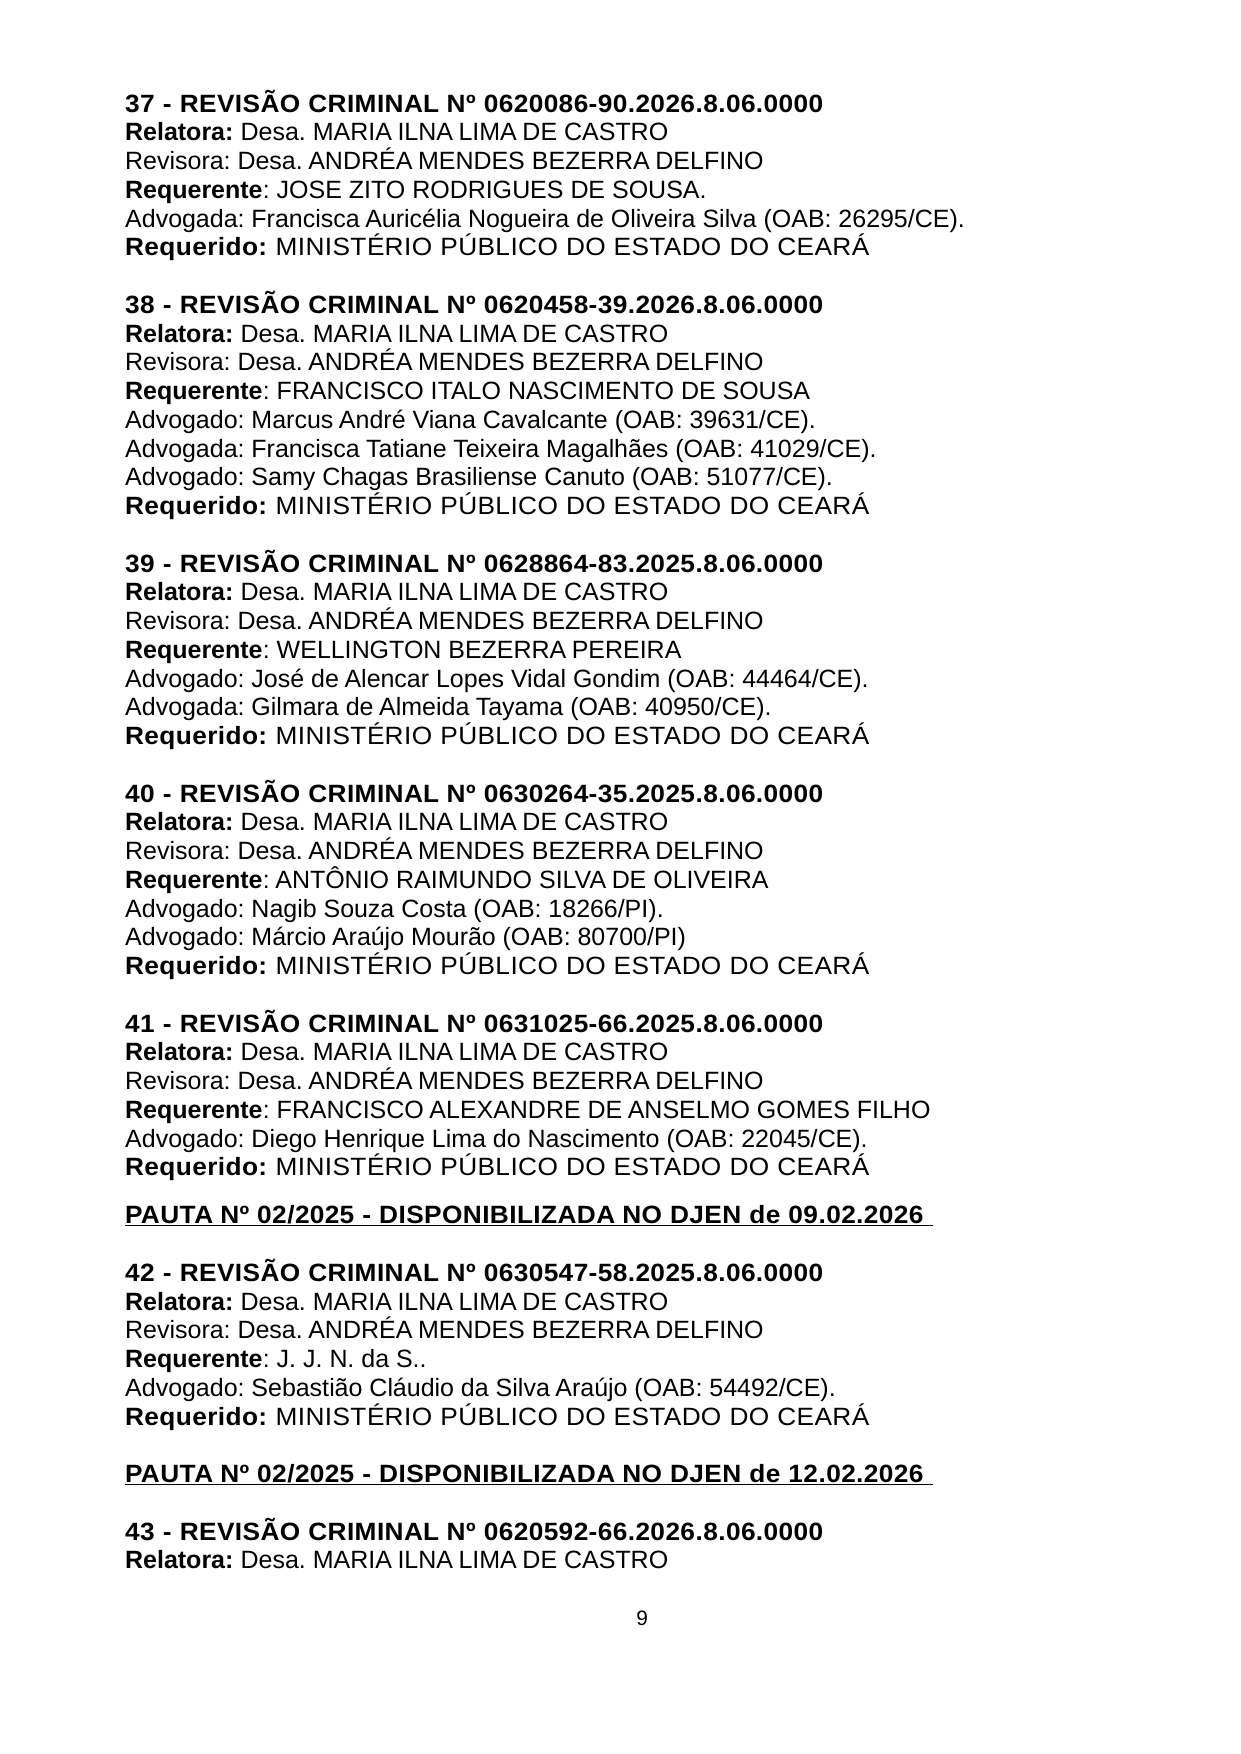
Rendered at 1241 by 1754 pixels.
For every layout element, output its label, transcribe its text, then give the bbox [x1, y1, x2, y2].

text Requerente: ANTÔNIO RAIMUNDO SILVA DE OLIVEIRA [125, 865, 1158, 894]
text Revisora: Desa. ANDRÉA MENDES BEZERRA DELFINO [125, 146, 1158, 175]
text Advogada: Francisca Tatiane Teixeira Magalhães (OAB: 41029/CE). [125, 434, 1158, 462]
text Requerente: FRANCISCO ITALO NASCIMENTO DE SOUSA [125, 376, 1158, 405]
text Advogado: José de Alencar Lopes Vidal Gondim (OAB: 44464/CE). [125, 664, 1158, 692]
text Advogada: Francisca Auricélia Nogueira de Oliveira Silva (OAB: 26295/CE). [125, 204, 1158, 232]
text Revisora: Desa. ANDRÉA MENDES BEZERRA DELFINO [125, 347, 1158, 376]
text PAUTA Nº 02/2025 - DISPONIBILIZADA NO DJEN de 12.02.2026 [125, 1459, 1158, 1488]
text 38 - REVISÃO CRIMINAL Nº 0620458-39.2026.8.06.0000 [125, 290, 1158, 319]
text Relatora: Desa. MARIA ILNA LIMA DE CASTRO [125, 319, 1158, 347]
text Relatora: Desa. MARIA ILNA LIMA DE CASTRO [125, 1545, 1158, 1574]
text 37 - REVISÃO CRIMINAL Nº 0620086-90.2026.8.06.0000 [125, 89, 1158, 117]
text Relatora: Desa. MARIA ILNA LIMA DE CASTRO [125, 1037, 1158, 1066]
text Revisora: Desa. ANDRÉA MENDES BEZERRA DELFINO [125, 606, 1158, 635]
text Advogado: Nagib Souza Costa (OAB: 18266/PI). [125, 894, 1158, 922]
text Requerido: MINISTÉRIO PÚBLICO DO ESTADO DO CEARÁ [125, 951, 1158, 980]
text Relatora: Desa. MARIA ILNA LIMA DE CASTRO [125, 577, 1158, 606]
text Requerido: MINISTÉRIO PÚBLICO DO ESTADO DO CEARÁ [125, 232, 1158, 261]
text 39 - REVISÃO CRIMINAL Nº 0628864-83.2025.8.06.0000 [125, 549, 1158, 577]
text Requerente: FRANCISCO ALEXANDRE DE ANSELMO GOMES FILHO [125, 1095, 1158, 1124]
text Advogado: Sebastião Cláudio da Silva Araújo (OAB: 54492/CE). [125, 1373, 1158, 1402]
text Advogado: Marcus André Viana Cavalcante (OAB: 39631/CE). [125, 405, 1158, 434]
text Revisora: Desa. ANDRÉA MENDES BEZERRA DELFINO [125, 1315, 1158, 1344]
text Revisora: Desa. ANDRÉA MENDES BEZERRA DELFINO [125, 1066, 1158, 1095]
text 41 - REVISÃO CRIMINAL Nº 0631025-66.2025.8.06.0000 [125, 1009, 1158, 1037]
text Requerente: JOSE ZITO RODRIGUES DE SOUSA. [125, 175, 1158, 204]
text Revisora: Desa. ANDRÉA MENDES BEZERRA DELFINO [125, 836, 1158, 865]
text Advogado: Diego Henrique Lima do Nascimento (OAB: 22045/CE). [125, 1124, 1158, 1152]
text 42 - REVISÃO CRIMINAL Nº 0630547-58.2025.8.06.0000 [125, 1258, 1158, 1287]
text Requerido: MINISTÉRIO PÚBLICO DO ESTADO DO CEARÁ [125, 491, 1158, 520]
text Requerido: MINISTÉRIO PÚBLICO DO ESTADO DO CEARÁ [125, 1402, 1158, 1430]
text Requerente: J. J. N. da S.. [125, 1344, 1158, 1373]
text 40 - REVISÃO CRIMINAL Nº 0630264-35.2025.8.06.0000 [125, 779, 1158, 807]
text PAUTA Nº 02/2025 - DISPONIBILIZADA NO DJEN de 09.02.2026 [125, 1200, 1158, 1229]
text Advogado: Samy Chagas Brasiliense Canuto (OAB: 51077/CE). [125, 462, 1158, 491]
text Requerido: MINISTÉRIO PÚBLICO DO ESTADO DO CEARÁ [125, 1152, 1158, 1181]
text Requerido: MINISTÉRIO PÚBLICO DO ESTADO DO CEARÁ [125, 721, 1158, 750]
text 43 - REVISÃO CRIMINAL Nº 0620592-66.2026.8.06.0000 [125, 1517, 1158, 1545]
text Relatora: Desa. MARIA ILNA LIMA DE CASTRO [125, 117, 1158, 146]
text Relatora: Desa. MARIA ILNA LIMA DE CASTRO [125, 1287, 1158, 1315]
text Advogada: Gilmara de Almeida Tayama (OAB: 40950/CE). [125, 692, 1158, 721]
text Requerente: WELLINGTON BEZERRA PEREIRA [125, 635, 1158, 664]
text Advogado: Márcio Araújo Mourão (OAB: 80700/PI) [125, 922, 1158, 951]
text Relatora: Desa. MARIA ILNA LIMA DE CASTRO [125, 807, 1158, 836]
